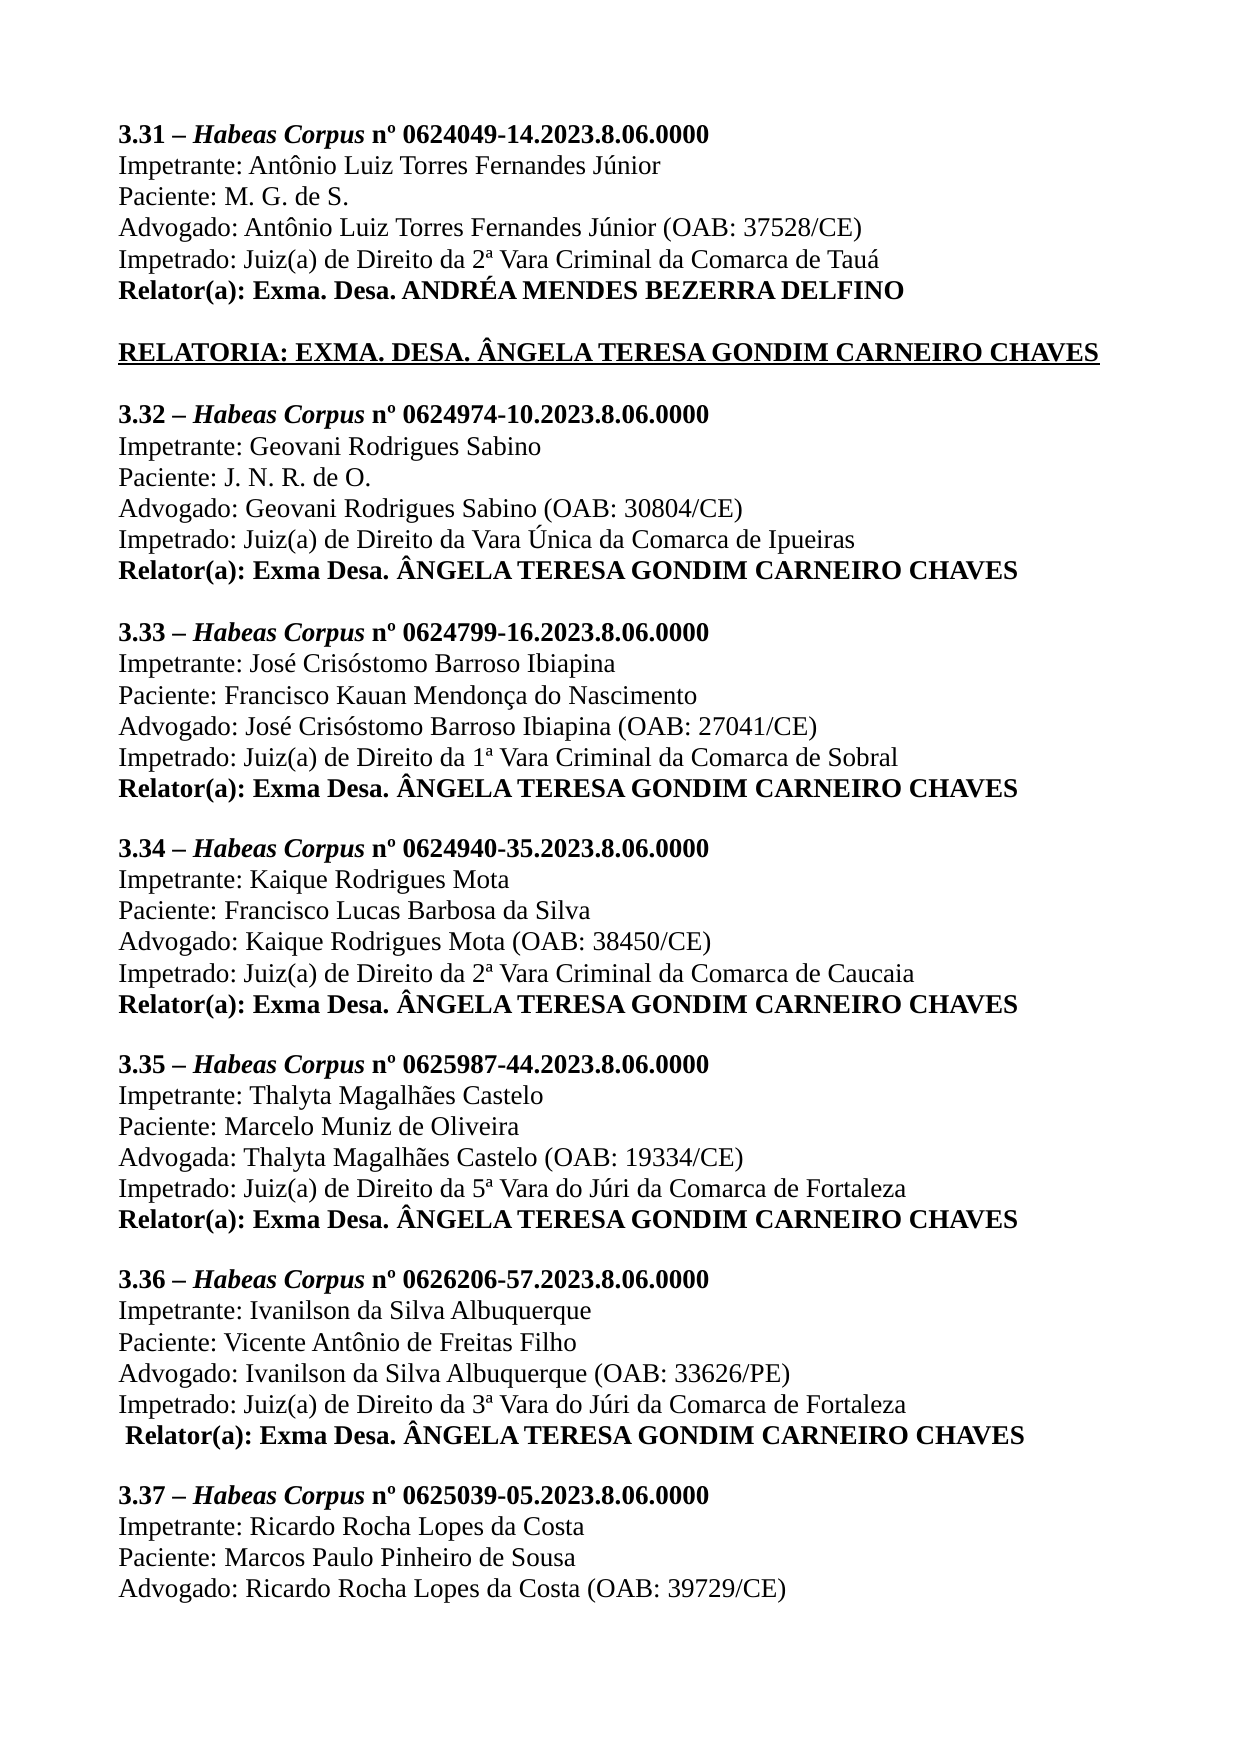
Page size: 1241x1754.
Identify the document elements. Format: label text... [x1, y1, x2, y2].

text Impetrante: Antônio Luiz Torres Fernandes Júnior [118, 149, 1122, 180]
text Advogado: Ricardo Rocha Lopes da Costa (OAB: 39729/CE) [118, 1572, 1122, 1603]
text Impetrado: Juiz(a) de Direito da 5ª Vara do Júri da Comarca de Fortaleza [118, 1172, 1122, 1203]
text Paciente: Francisco Lucas Barbosa da Silva [118, 894, 1122, 926]
text Paciente: Marcelo Muniz de Oliveira [118, 1110, 1122, 1141]
text Impetrado: Juiz(a) de Direito da 2ª Vara Criminal da Comarca de Caucaia [118, 957, 1122, 988]
text Advogado: Kaique Rodrigues Mota (OAB: 38450/CE) [118, 926, 1122, 957]
text Paciente: J. N. R. de O. [118, 461, 1122, 492]
text Impetrante: Kaique Rodrigues Mota [118, 863, 1122, 894]
text Impetrado: Juiz(a) de Direito da 2ª Vara Criminal da Comarca de Tauá [118, 243, 1122, 274]
text Impetrado: Juiz(a) de Direito da 1ª Vara Criminal da Comarca de Sobral [118, 741, 1122, 772]
text Relator(a): Exma Desa. ÂNGELA TERESA GONDIM CARNEIRO CHAVES [118, 772, 1122, 803]
text 3.36 – Habeas Corpus nº 0626206-57.2023.8.06.0000 [118, 1263, 1122, 1294]
text Advogado: Antônio Luiz Torres Fernandes Júnior (OAB: 37528/CE) [118, 212, 1122, 243]
text RELATORIA: EXMA. DESA. ÂNGELA TERESA GONDIM CARNEIRO CHAVES [118, 336, 1122, 367]
text Impetrante: Ivanilson da Silva Albuquerque [118, 1294, 1122, 1326]
text Paciente: Francisco Kauan Mendonça do Nascimento [118, 679, 1122, 710]
text Advogado: José Crisóstomo Barroso Ibiapina (OAB: 27041/CE) [118, 710, 1122, 741]
text Impetrado: Juiz(a) de Direito da Vara Única da Comarca de Ipueiras [118, 523, 1122, 554]
text Impetrante: José Crisóstomo Barroso Ibiapina [118, 648, 1122, 679]
text 3.31 – Habeas Corpus nº 0624049-14.2023.8.06.0000 [118, 118, 1122, 149]
text Advogado: Ivanilson da Silva Albuquerque (OAB: 33626/PE) [118, 1357, 1122, 1388]
text Impetrante: Thalyta Magalhães Castelo [118, 1079, 1122, 1110]
text Advogada: Thalyta Magalhães Castelo (OAB: 19334/CE) [118, 1141, 1122, 1172]
text 3.35 – Habeas Corpus nº 0625987-44.2023.8.06.0000 [118, 1048, 1122, 1079]
text 3.37 – Habeas Corpus nº 0625039-05.2023.8.06.0000 [118, 1479, 1122, 1510]
text Paciente: Vicente Antônio de Freitas Filho [118, 1326, 1122, 1357]
text Impetrado: Juiz(a) de Direito da 3ª Vara do Júri da Comarca de Fortaleza [118, 1388, 1122, 1419]
text 3.32 – Habeas Corpus nº 0624974-10.2023.8.06.0000 [118, 398, 1122, 429]
text Paciente: M. G. de S. [118, 180, 1122, 212]
text Advogado: Geovani Rodrigues Sabino (OAB: 30804/CE) [118, 492, 1122, 523]
text Impetrante: Ricardo Rocha Lopes da Costa [118, 1510, 1122, 1541]
text 3.33 – Habeas Corpus nº 0624799-16.2023.8.06.0000 [118, 616, 1122, 648]
text Impetrante: Geovani Rodrigues Sabino [118, 429, 1122, 461]
text Relator(a): Exma Desa. ÂNGELA TERESA GONDIM CARNEIRO CHAVES [118, 988, 1122, 1019]
text Relator(a): Exma Desa. ÂNGELA TERESA GONDIM CARNEIRO CHAVES [118, 554, 1122, 585]
text Relator(a): Exma Desa. ÂNGELA TERESA GONDIM CARNEIRO CHAVES [118, 1203, 1122, 1234]
text Relator(a): Exma Desa. ÂNGELA TERESA GONDIM CARNEIRO CHAVES [118, 1419, 1122, 1450]
text Relator(a): Exma. Desa. ANDRÉA MENDES BEZERRA DELFINO [118, 274, 1122, 305]
text 3.34 – Habeas Corpus nº 0624940-35.2023.8.06.0000 [118, 832, 1122, 863]
text Paciente: Marcos Paulo Pinheiro de Sousa [118, 1541, 1122, 1572]
